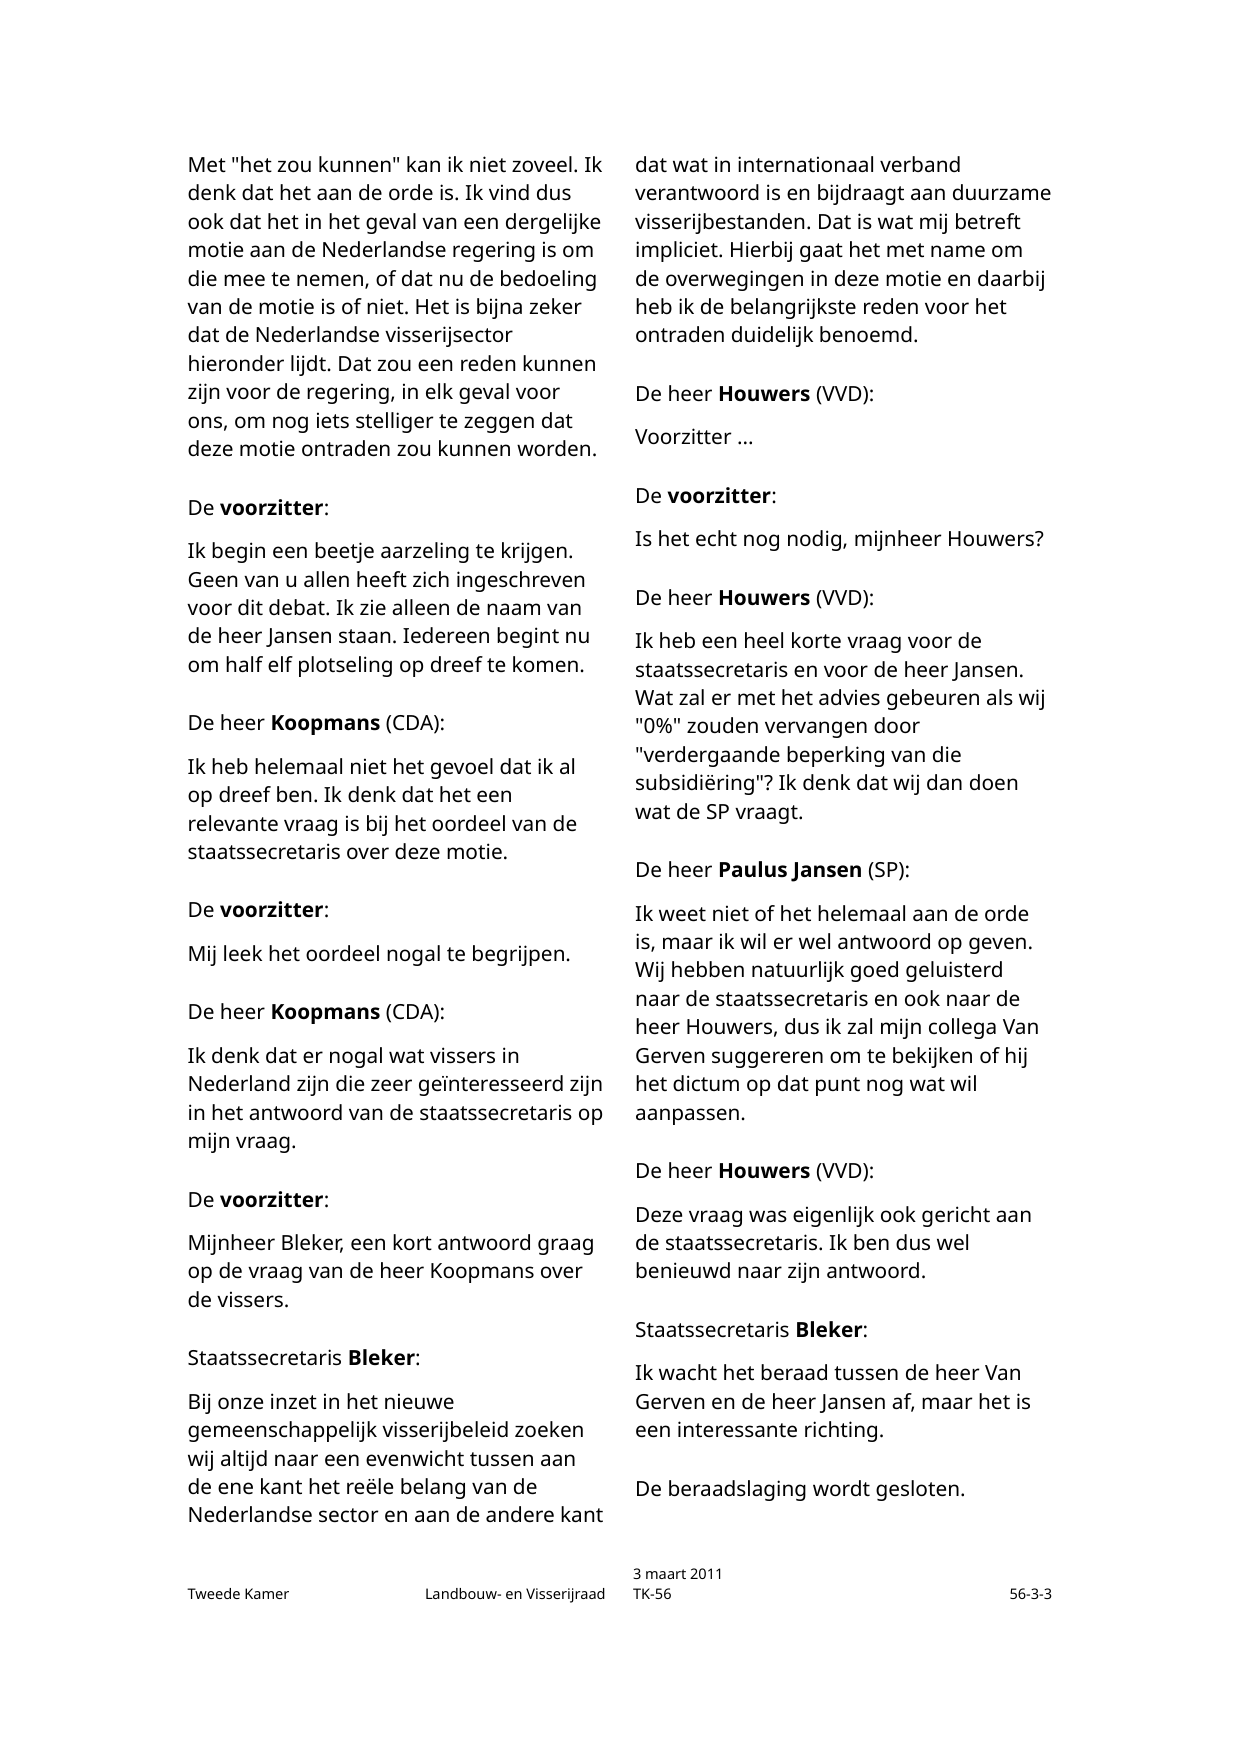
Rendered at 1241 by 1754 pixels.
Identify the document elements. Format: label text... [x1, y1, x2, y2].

text Met "het zou kunnen" kan ik niet zoveel. Ik denk dat het aan de orde is. Ik vind dus ook dat het in het geval van een dergelijke motie aan de Nederlandse regering is om die mee te nemen, of dat nu de bedoeling van de motie is of niet. Het is bijna zeker dat de Nederlandse visserijsector hieronder lijdt. Dat zou een reden kunnen zijn voor de regering, in elk geval voor ons, om nog iets stelliger te zeggen dat deze motie ontraden zou kunnen worden. [187, 150, 605, 463]
text De voorzitter: [187, 493, 605, 521]
text De voorzitter: [187, 896, 605, 924]
text Mij leek het oordeel nogal te begrijpen. [187, 939, 605, 967]
text De voorzitter: [635, 481, 1053, 509]
text De beraadslaging wordt gesloten. [635, 1474, 1053, 1502]
text De heer Houwers (VVD): [635, 1156, 1053, 1185]
text De heer Houwers (VVD): [635, 379, 1053, 407]
text Ik wacht het beraad tussen de heer Van Gerven en de heer Jansen af, maar het is een interessante richting. [635, 1358, 1053, 1444]
text Deze vraag was eigenlijk ook gericht aan de staatssecretaris. Ik ben dus wel benieuwd naar zijn antwoord. [635, 1200, 1053, 1285]
text Bij onze inzet in het nieuwe gemeenschappelijk visserijbeleid zoeken wij altijd naar een evenwicht tussen aan de ene kant het reële belang van de Nederlandse sector en aan de andere kant [187, 1387, 605, 1529]
text Ik denk dat er nogal wat vissers in Nederland zijn die zeer geïnteresseerd zijn in het antwoord van de staatssecretaris op mijn vraag. [187, 1041, 605, 1155]
text Voorzitter ... [635, 422, 1053, 451]
text Is het echt nog nodig, mijnheer Houwers? [635, 524, 1053, 553]
text Mijnheer Bleker, een kort antwoord graag op de vraag van de heer Koopmans over de vissers. [187, 1228, 605, 1313]
text Staatssecretaris Bleker: [635, 1315, 1053, 1343]
text De heer Houwers (VVD): [635, 583, 1053, 611]
text dat wat in internationaal verband verantwoord is en bijdraagt aan duurzame visserijbestanden. Dat is wat mij betreft impliciet. Hierbij gaat het met name om de overwegingen in deze motie en daarbij heb ik de belangrijkste reden voor het ontraden duidelijk benoemd. [635, 150, 1053, 349]
text De heer Koopmans (CDA): [187, 997, 605, 1026]
text Ik begin een beetje aarzeling te krijgen. Geen van u allen heeft zich ingeschreven voor dit debat. Ik zie alleen de naam van de heer Jansen staan. Iedereen begint nu om half elf plotseling op dreef te komen. [187, 536, 605, 678]
text Staatssecretaris Bleker: [187, 1343, 605, 1372]
text De heer Paulus Jansen (SP): [635, 855, 1053, 884]
text Ik heb helemaal niet het gevoel dat ik al op dreef ben. Ik denk dat het een relevante vraag is bij het oordeel van de staatssecretaris over deze motie. [187, 752, 605, 866]
text De voorzitter: [187, 1185, 605, 1213]
text Ik weet niet of het helemaal aan de orde is, maar ik wil er wel antwoord op geven. Wij hebben natuurlijk goed geluisterd naar de staatssecretaris en ook naar de heer Houwers, dus ik zal mijn collega Van Gerven suggereren om te bekijken of hij het dictum op dat punt nog wat wil aanpassen. [635, 899, 1053, 1126]
text De heer Koopmans (CDA): [187, 708, 605, 737]
text Ik heb een heel korte vraag voor de staatssecretaris en voor de heer Jansen. Wat zal er met het advies gebeuren als wij "0%" zouden vervangen door "verdergaande beperking van die subsidiëring"? Ik denk dat wij dan doen wat de SP vraagt. [635, 626, 1053, 825]
